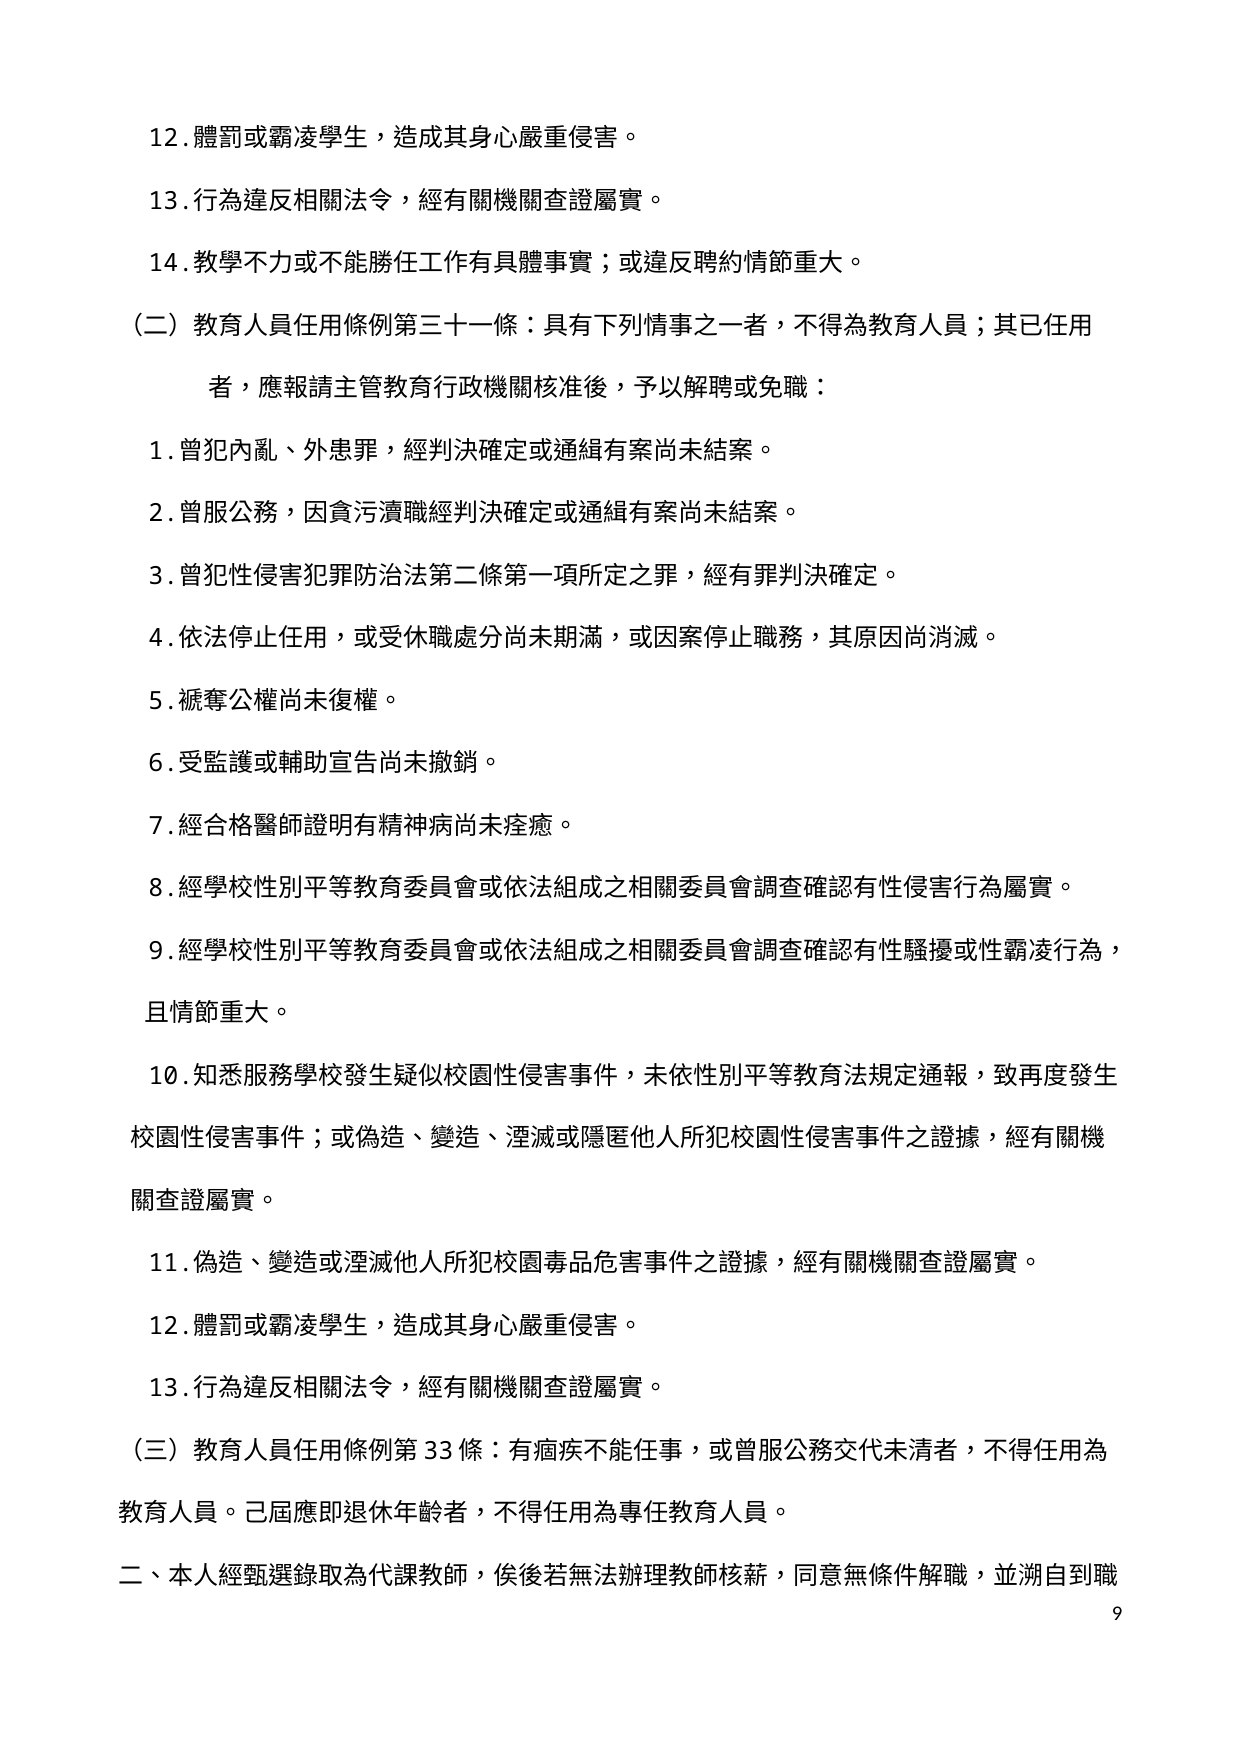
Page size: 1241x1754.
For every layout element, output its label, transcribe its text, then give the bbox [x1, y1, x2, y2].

text 3.曾犯性侵害犯罪防治法第二條第一項所定之罪，經有罪判決確定。 [118, 532, 1122, 594]
text 且情節重大。 [118, 969, 1122, 1032]
text 7.經合格醫師證明有精神病尚未痊癒。 [118, 782, 1122, 844]
text 11.偽造、變造或湮滅他人所犯校園毒品危害事件之證據，經有關機關查證屬實。 [118, 1219, 1122, 1282]
text 14.教學不力或不能勝任工作有具體事實；或違反聘約情節重大。 [118, 219, 1122, 282]
text 二、本人經甄選錄取為代課教師，俟後若無法辦理教師核薪，同意無條件解職，並溯自到職 [118, 1532, 1122, 1594]
text （三）教育人員任用條例第33條：有痼疾不能任事，或曾服公務交代未清者，不得任用為教育人員。己屆應即退休年齡者，不得任用為專任教育人員。 [118, 1407, 1122, 1532]
text 9.經學校性別平等教育委員會或依法組成之相關委員會調查確認有性騷擾或性霸凌行為， [118, 907, 1122, 969]
text 6.受監護或輔助宣告尚未撤銷。 [118, 719, 1122, 782]
text 13.行為違反相關法令，經有關機關查證屬實。 [118, 1344, 1122, 1407]
text （二）教育人員任用條例第三十一條：具有下列情事之一者，不得為教育人員；其已任用 [118, 282, 1122, 344]
text 13.行為違反相關法令，經有關機關查證屬實。 [118, 157, 1122, 219]
text 12.體罰或霸凌學生，造成其身心嚴重侵害。 [118, 94, 1122, 157]
text 12.體罰或霸凌學生，造成其身心嚴重侵害。 [118, 1282, 1122, 1344]
text 8.經學校性別平等教育委員會或依法組成之相關委員會調查確認有性侵害行為屬實。 [118, 844, 1122, 907]
text 5.褫奪公權尚未復權。 [118, 657, 1122, 719]
text 10.知悉服務學校發生疑似校園性侵害事件，未依性別平等教育法規定通報，致再度發生校園性侵害事件；或偽造、變造、湮滅或隱匿他人所犯校園性侵害事件之證據，經有關機 關查證屬實。 [118, 1032, 1122, 1219]
text 者，應報請主管教育行政機關核准後，予以解聘或免職： [118, 344, 1122, 407]
text 4.依法停止任用，或受休職處分尚未期滿，或因案停止職務，其原因尚消滅。 [118, 594, 1122, 657]
text 1.曾犯內亂、外患罪，經判決確定或通緝有案尚未結案。 [118, 407, 1122, 469]
text 2.曾服公務，因貪污瀆職經判決確定或通緝有案尚未結案。 [118, 469, 1122, 532]
